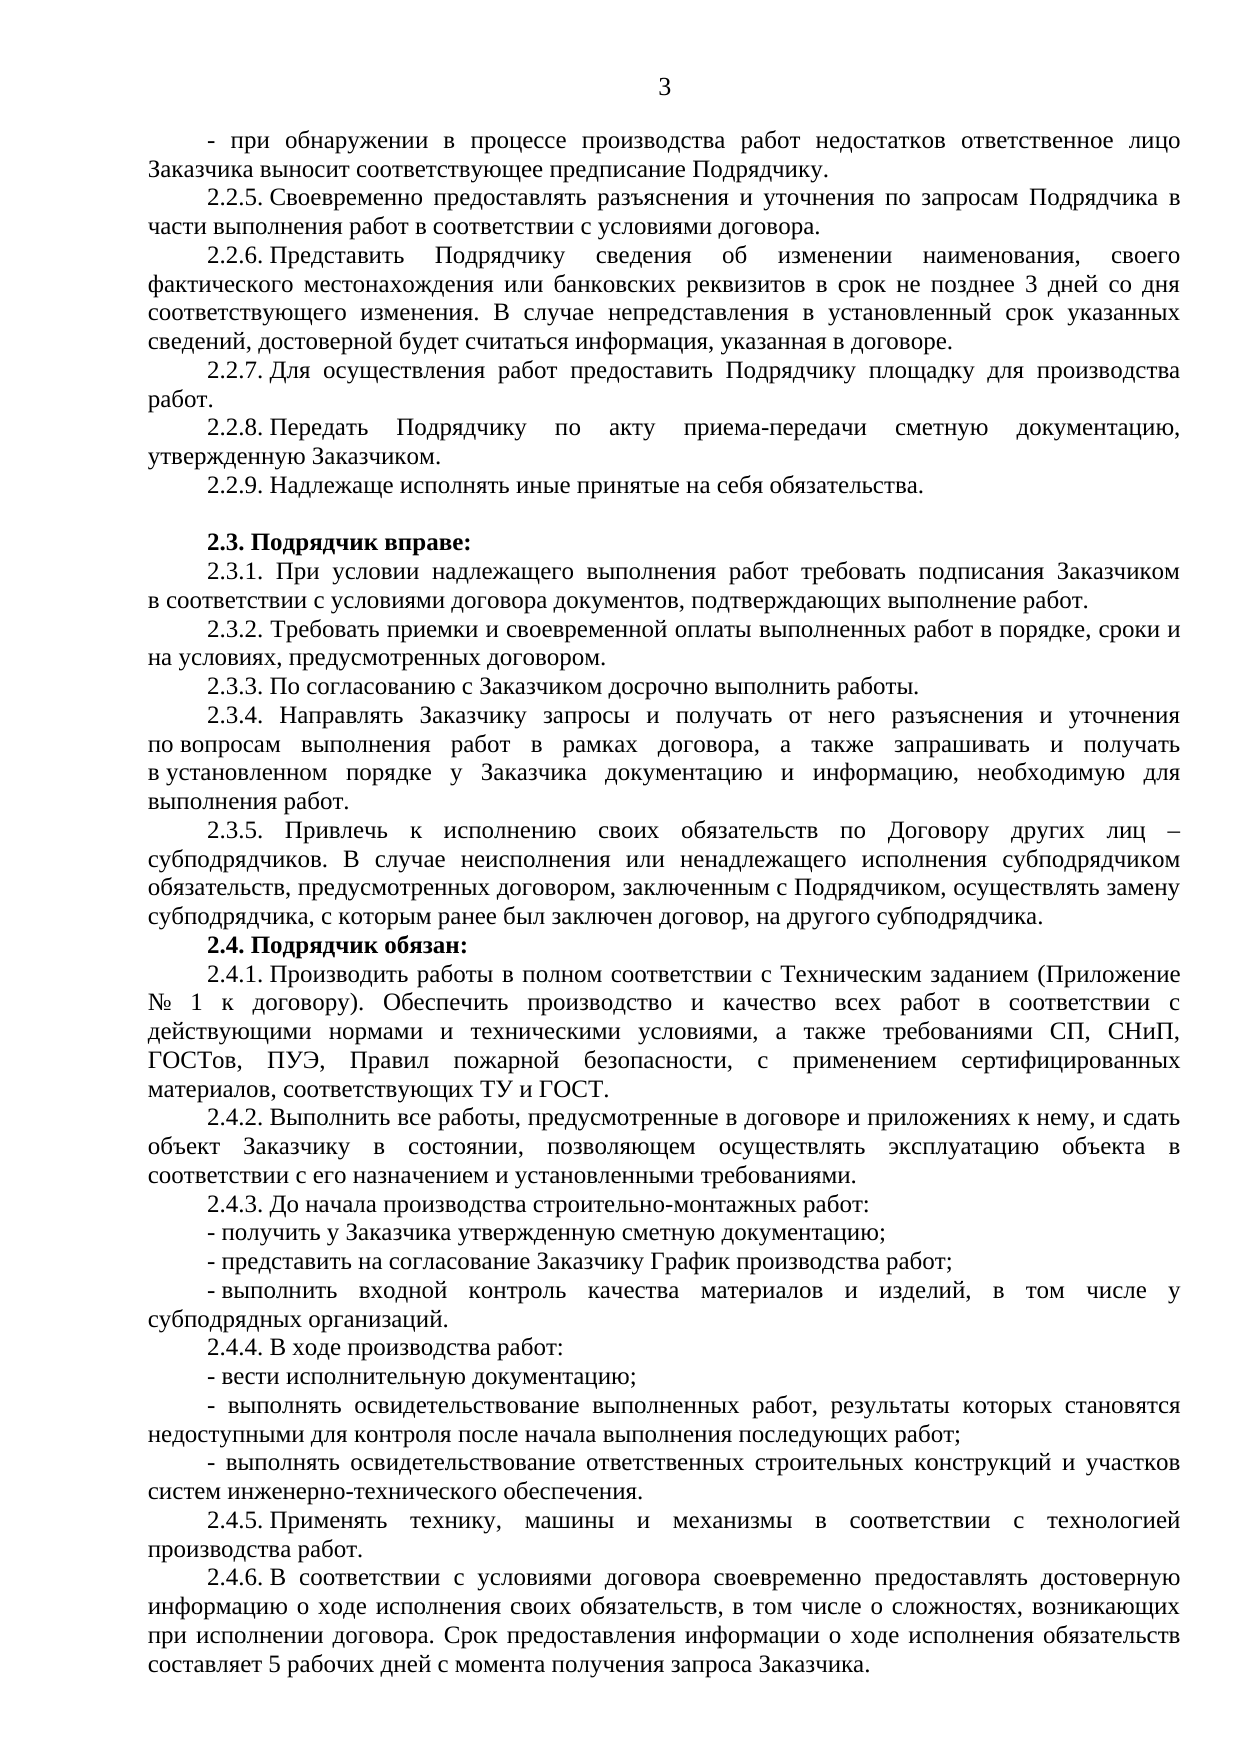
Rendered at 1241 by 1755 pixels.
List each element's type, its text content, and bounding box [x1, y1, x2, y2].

text - вести исполнительную документацию; [148, 1361, 1181, 1390]
text 2.4.6. В соответствии с условиями договора своевременно предоставлять достоверную информацию о ходе исполнения своих обязательств, в том числе о сложностях, возникающих при исполнении договора. Срок предоставления информации о ходе исполнения обязательств составляет 5 рабочих дней с момента получения запроса Заказчика. [148, 1562, 1181, 1677]
text 2.4.1. Производить работы в полном соответствии с Техническим заданием (Приложение № 1 к договору). Обеспечить производство и качество всех работ в соответствии с действующими нормами и техническими условиями, а также требованиями СП, СНиП, ГОСТов, ПУЭ, Правил пожарной безопасности, с применением сертифицированных материалов, соответствующих ТУ и ГОСТ. [148, 959, 1181, 1102]
text 2.4.5. Применять технику, машины и механизмы в соответствии с технологией производства работ. [148, 1505, 1181, 1562]
text - выполнить входной контроль качества материалов и изделий, в том числе у субподрядных организаций. [148, 1275, 1181, 1332]
text - при обнаружении в процессе производства работ недостатков ответственное лицо Заказчика выносит соответствующее предписание Подрядчику. [148, 125, 1181, 182]
text - представить на согласование Заказчику График производства работ; [148, 1246, 1181, 1275]
text 2.2.9. Надлежаще исполнять иные принятые на себя обязательства. [148, 470, 1181, 499]
text 2.3.4. Направлять Заказчику запросы и получать от него разъяснения и уточнения по вопросам выполнения работ в рамках договора, а также запрашивать и получать в установленном порядке у Заказчика документацию и информацию, необходимую для выполнения работ. [148, 700, 1181, 815]
text 2.4.3. До начала производства строительно-монтажных работ: [148, 1189, 1181, 1217]
text 2.3. Подрядчик вправе: [148, 527, 1181, 556]
text 2.2.6. Представить Подрядчику сведения об изменении наименования, своего фактического местонахождения или банковских реквизитов в срок не позднее 3 дней со дня соответствующего изменения. В случае непредставления в установленный срок указанных сведений, достоверной будет считаться информация, указанная в договоре. [148, 240, 1181, 355]
text 2.3.5. Привлечь к исполнению своих обязательств по Договору других лиц – субподрядчиков. В случае неисполнения или ненадлежащего исполнения субподрядчиком обязательств, предусмотренных договором, заключенным с Подрядчиком, осуществлять замену субподрядчика, с которым ранее был заключен договор, на другого субподрядчика. [148, 815, 1181, 930]
text - получить у Заказчика утвержденную сметную документацию; [148, 1217, 1181, 1246]
text - выполнять освидетельствование выполненных работ, результаты которых становятся недоступными для контроля после начала выполнения последующих работ; [148, 1390, 1181, 1447]
text 2.4. Подрядчик обязан: [207, 930, 1181, 959]
text 2.3.1. При условии надлежащего выполнения работ требовать подписания Заказчиком в соответствии с условиями договора документов, подтверждающих выполнение работ. [148, 556, 1181, 614]
text 2.3.3. По согласованию с Заказчиком досрочно выполнить работы. [148, 671, 1181, 700]
text 2.4.2. Выполнить все работы, предусмотренные в договоре и приложениях к нему, и сдать объект Заказчику в состоянии, позволяющем осуществлять эксплуатацию объекта в соответствии с его назначением и установленными требованиями. [148, 1102, 1181, 1189]
text 2.3.2. Требовать приемки и своевременной оплаты выполненных работ в порядке, сроки и на условиях, предусмотренных договором. [148, 614, 1181, 671]
text 2.2.7. Для осуществления работ предоставить Подрядчику площадку для производства работ. [148, 355, 1181, 412]
text 2.2.5. Своевременно предоставлять разъяснения и уточнения по запросам Подрядчика в части выполнения работ в соответствии с условиями договора. [148, 182, 1181, 240]
text - выполнять освидетельствование ответственных строительных конструкций и участков систем инженерно-технического обеспечения. [148, 1447, 1181, 1505]
text 2.2.8. Передать Подрядчику по акту приема-передачи сметную документацию, утвержденную Заказчиком. [148, 412, 1181, 470]
text 2.4.4. В ходе производства работ: [148, 1332, 1181, 1361]
